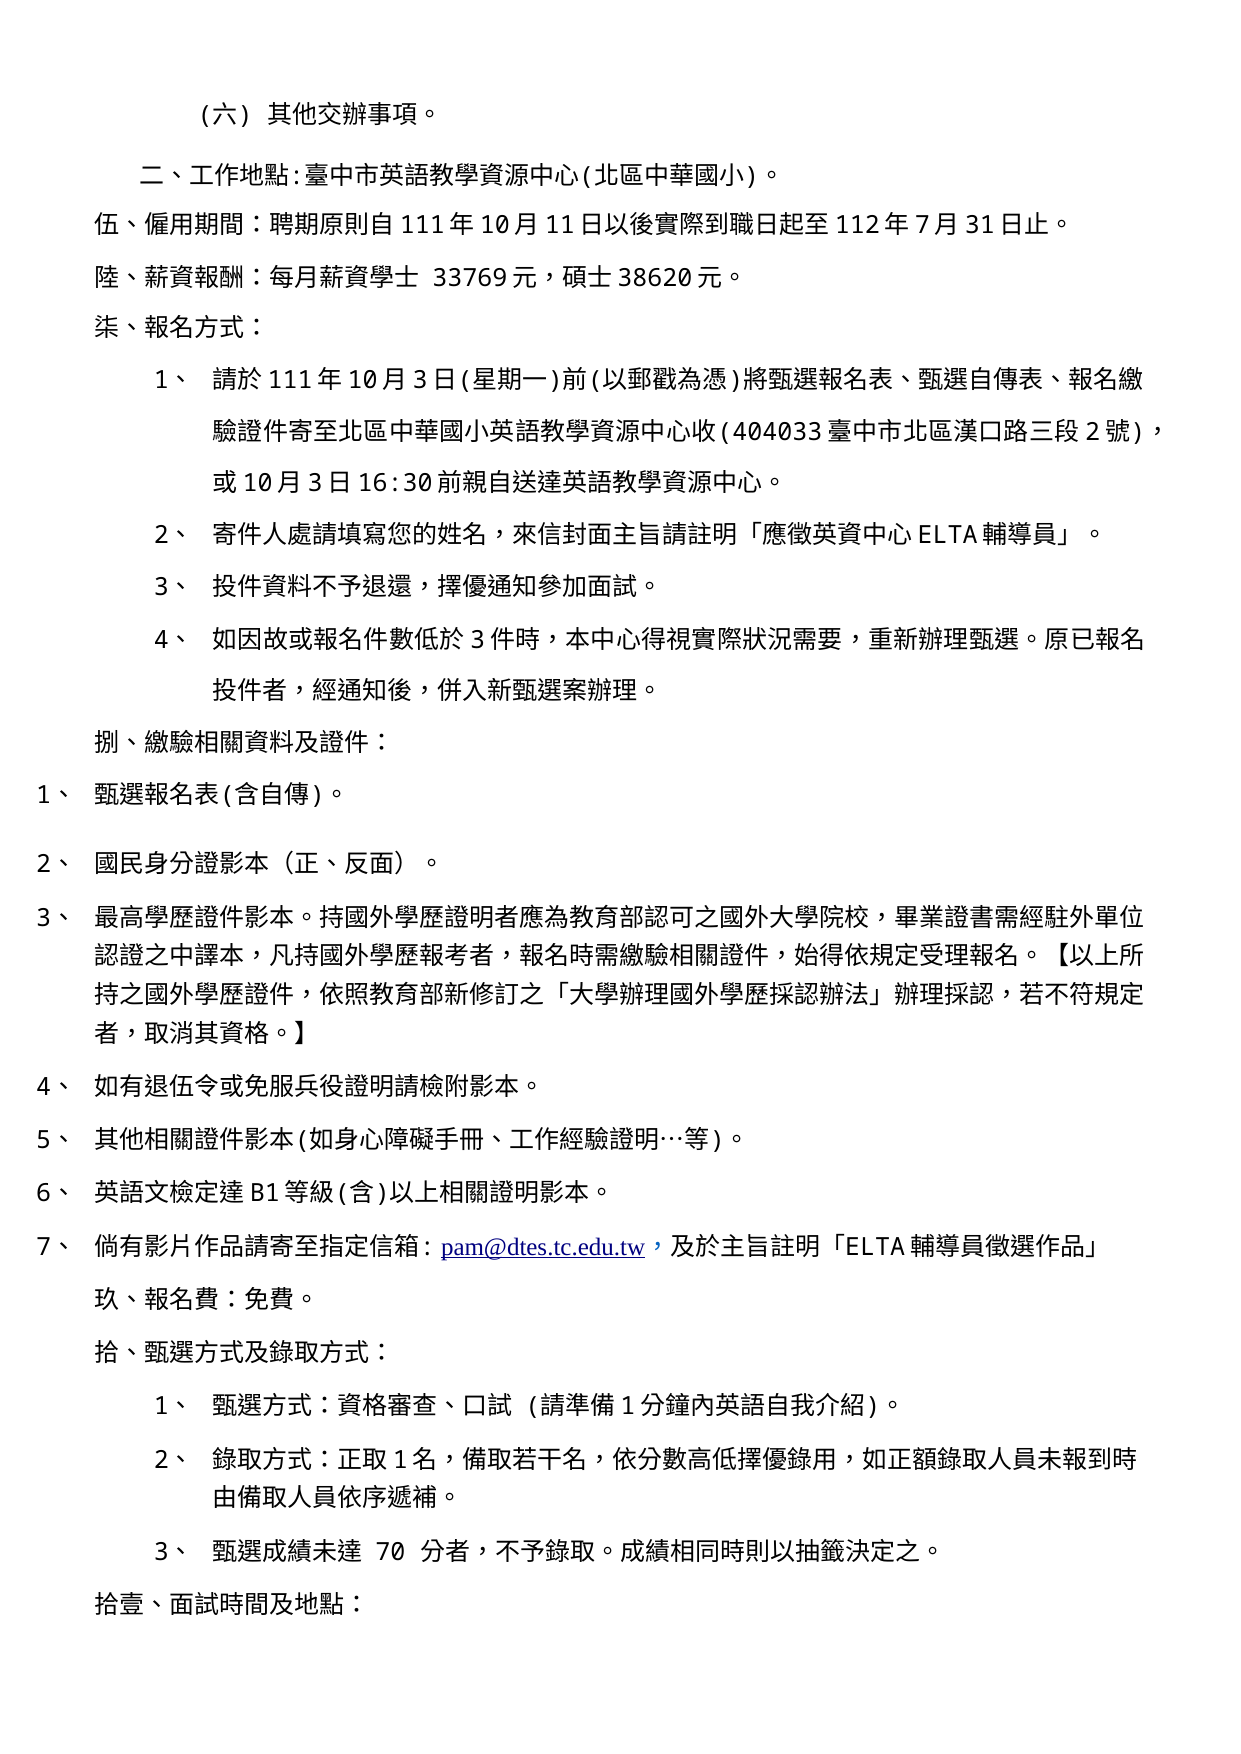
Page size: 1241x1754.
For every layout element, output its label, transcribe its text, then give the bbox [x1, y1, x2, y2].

list 甄選成績未達 70 分者，不予錄取。成績相同時則以抽籤決定之。 [153, 1531, 1146, 1567]
list 如有退伍令或免服兵役證明請檢附影本。 [36, 1066, 1146, 1103]
text 拾壹、面試時間及地點： [94, 1584, 1146, 1621]
list 國民身分證影本（正、反面）。 [36, 844, 1146, 880]
text 陸、薪資報酬：每月薪資學士 33769元，碩士38620元。 [94, 257, 1145, 294]
list 倘有影片作品請寄至指定信箱: pam@dtes.tc.edu.tw，及於主旨註明「ELTA輔導員徵選作品」 [36, 1226, 1146, 1262]
list 投件資料不予退還，擇優通知參加面試。 [153, 567, 1146, 603]
text 捌、繳驗相關資料及證件： [94, 723, 1146, 759]
list 如因故或報名件數低於3件時，本中心得視實際狀況需要，重新辦理甄選。原已報名投件者，經通知後，併入新甄選案辦理。 [153, 619, 1146, 707]
list 甄選方式：資格審查、口試 (請準備1分鐘內英語自我介紹)。 [153, 1386, 1146, 1422]
list 其他相關證件影本(如身心障礙手冊、工作經驗證明…等)。 [36, 1120, 1146, 1156]
text 二、工作地點:臺中市英語教學資源中心(北區中華國小)。 [139, 156, 1146, 192]
list 請於111年10月3日(星期一)前(以郵戳為憑)將甄選報名表、甄選自傳表、報名繳驗證件寄至北區中華國小英語教學資源中心收(404033臺中市北區漢口路三段2號)，或10月3日16:30前親自送達英語教學資源中心。 [153, 359, 1146, 499]
text 拾、甄選方式及錄取方式： [94, 1333, 1146, 1369]
list 錄取方式：正取1名，備取若干名，依分數高低擇優錄用，如正額錄取人員未報到時由備取人員依序遞補。 [153, 1439, 1146, 1514]
list 寄件人處請填寫您的姓名，來信封面主旨請註明「應徵英資中心ELTA輔導員」。 [153, 515, 1146, 551]
text 柒、報名方式： [94, 307, 1146, 344]
text (六) 其他交辦事項。 [148, 94, 1146, 131]
text 玖、報名費：免費。 [94, 1279, 1146, 1316]
list 甄選報名表(含自傳)。 [36, 775, 1146, 811]
list 最高學歷證件影本。持國外學歷證明者應為教育部認可之國外大學院校，畢業證書需經駐外單位認證之中譯本，凡持國外學歷報考者，報名時需繳驗相關證件，始得依規定受理報名。【以上所持之國外學歷證件，依照教育部新修訂之「大學辦理國外學歷採認辦法」辦理採認，若不符規定者，取消其資格。】 [36, 897, 1146, 1049]
list 英語文檢定達B1等級(含)以上相關證明影本。 [36, 1173, 1146, 1209]
text 伍、僱用期間：聘期原則自111年10月11日以後實際到職日起至112年7月31日止。 [94, 204, 1146, 240]
